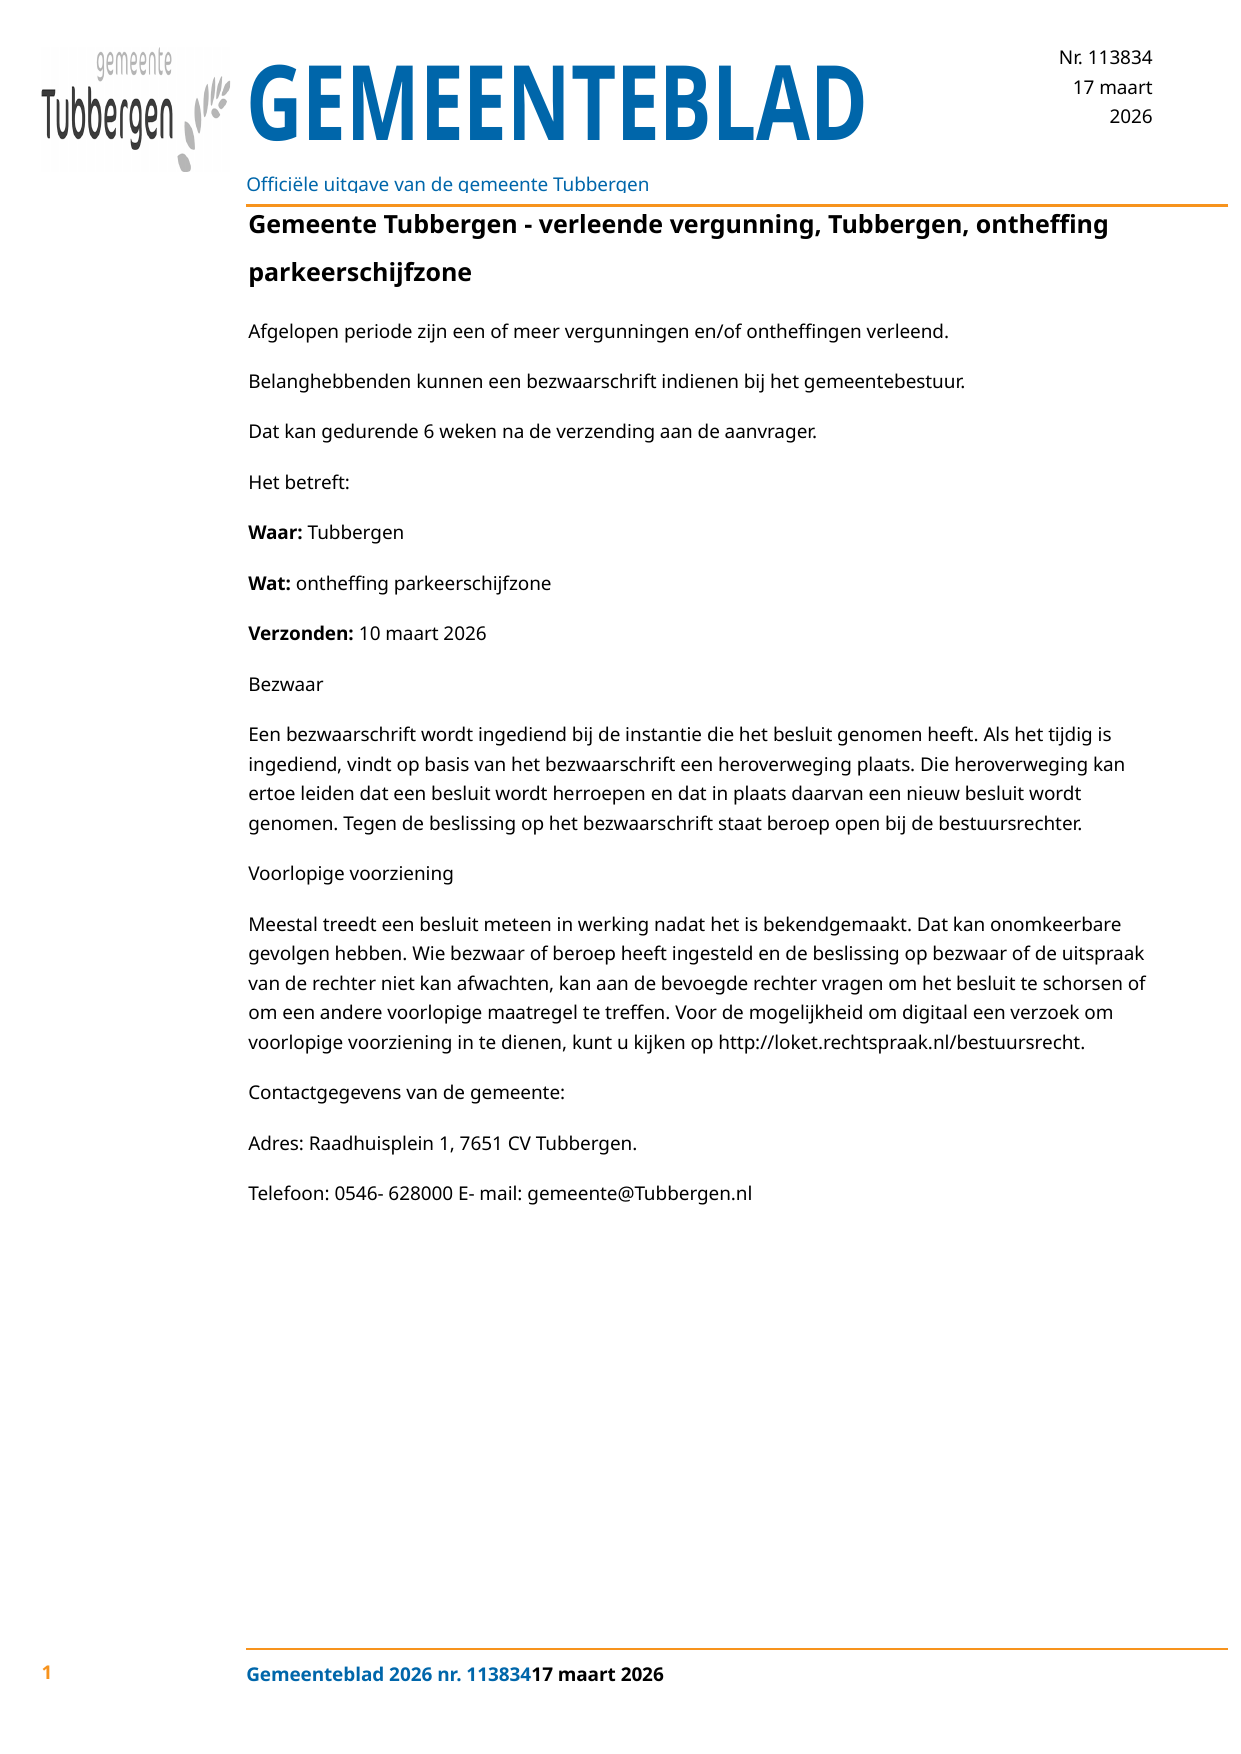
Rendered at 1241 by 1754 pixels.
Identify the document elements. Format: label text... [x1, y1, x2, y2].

text Afgelopen periode zijn een of meer vergunningen en/of ontheffingen verleend. [248, 318, 1152, 344]
text Telefoon: 0546- 628000 E- mail: gemeente@Tubbergen.nl [248, 1180, 1152, 1206]
text Contactgegevens van de gemeente: [248, 1079, 1152, 1105]
text Belanghebbenden kunnen een bezwaarschrift indienen bij het gemeentebestuur. [248, 368, 1152, 394]
text Het betreft: [248, 469, 1152, 495]
text Een bezwaarschrift wordt ingediend bij de instantie die het besluit genomen heeft. Als het tijdig is ingediend, vindt op basis van het bezwaarschrift een heroverweging plaats. Die heroverweging kan ertoe leiden dat een besluit wordt herroepen en dat in plaats daarvan een nieuw besluit wordt genomen. Tegen de beslissing op het bezwaarschrift staat beroep open bij de bestuursrechter. [248, 721, 1152, 836]
text Wat: ontheffing parkeerschijfzone [248, 570, 1152, 596]
text Gemeente Tubbergen - verleende vergunning, Tubbergen, ontheffing parkeerschijfzone [248, 207, 1152, 288]
text Meestal treedt een besluit meteen in werking nadat het is bekendgemaakt. Dat kan onomkeerbare gevolgen hebben. Wie bezwaar of beroep heeft ingesteld en de beslissing op bezwaar of de uitspraak van de rechter niet kan afwachten, kan aan de bevoegde rechter vragen om het besluit te schorsen of om een andere voorlopige maatregel te treffen. Voor de mogelijkheid om digitaal een verzoek om voorlopige voorziening in te dienen, kunt u kijken op http://loket.rechtspraak.nl/bestuursrecht. [248, 911, 1152, 1055]
text Dat kan gedurende 6 weken na de verzending aan de aanvrager. [248, 419, 1152, 444]
text Adres: Raadhuisplein 1, 7651 CV Tubbergen. [248, 1130, 1152, 1156]
text Voorlopige voorziening [248, 860, 1152, 886]
text Waar: Tubbergen [248, 519, 1152, 545]
text Verzonden: 10 maart 2026 [248, 620, 1152, 646]
picture [41, 47, 231, 172]
text Bezwaar [248, 671, 1152, 697]
